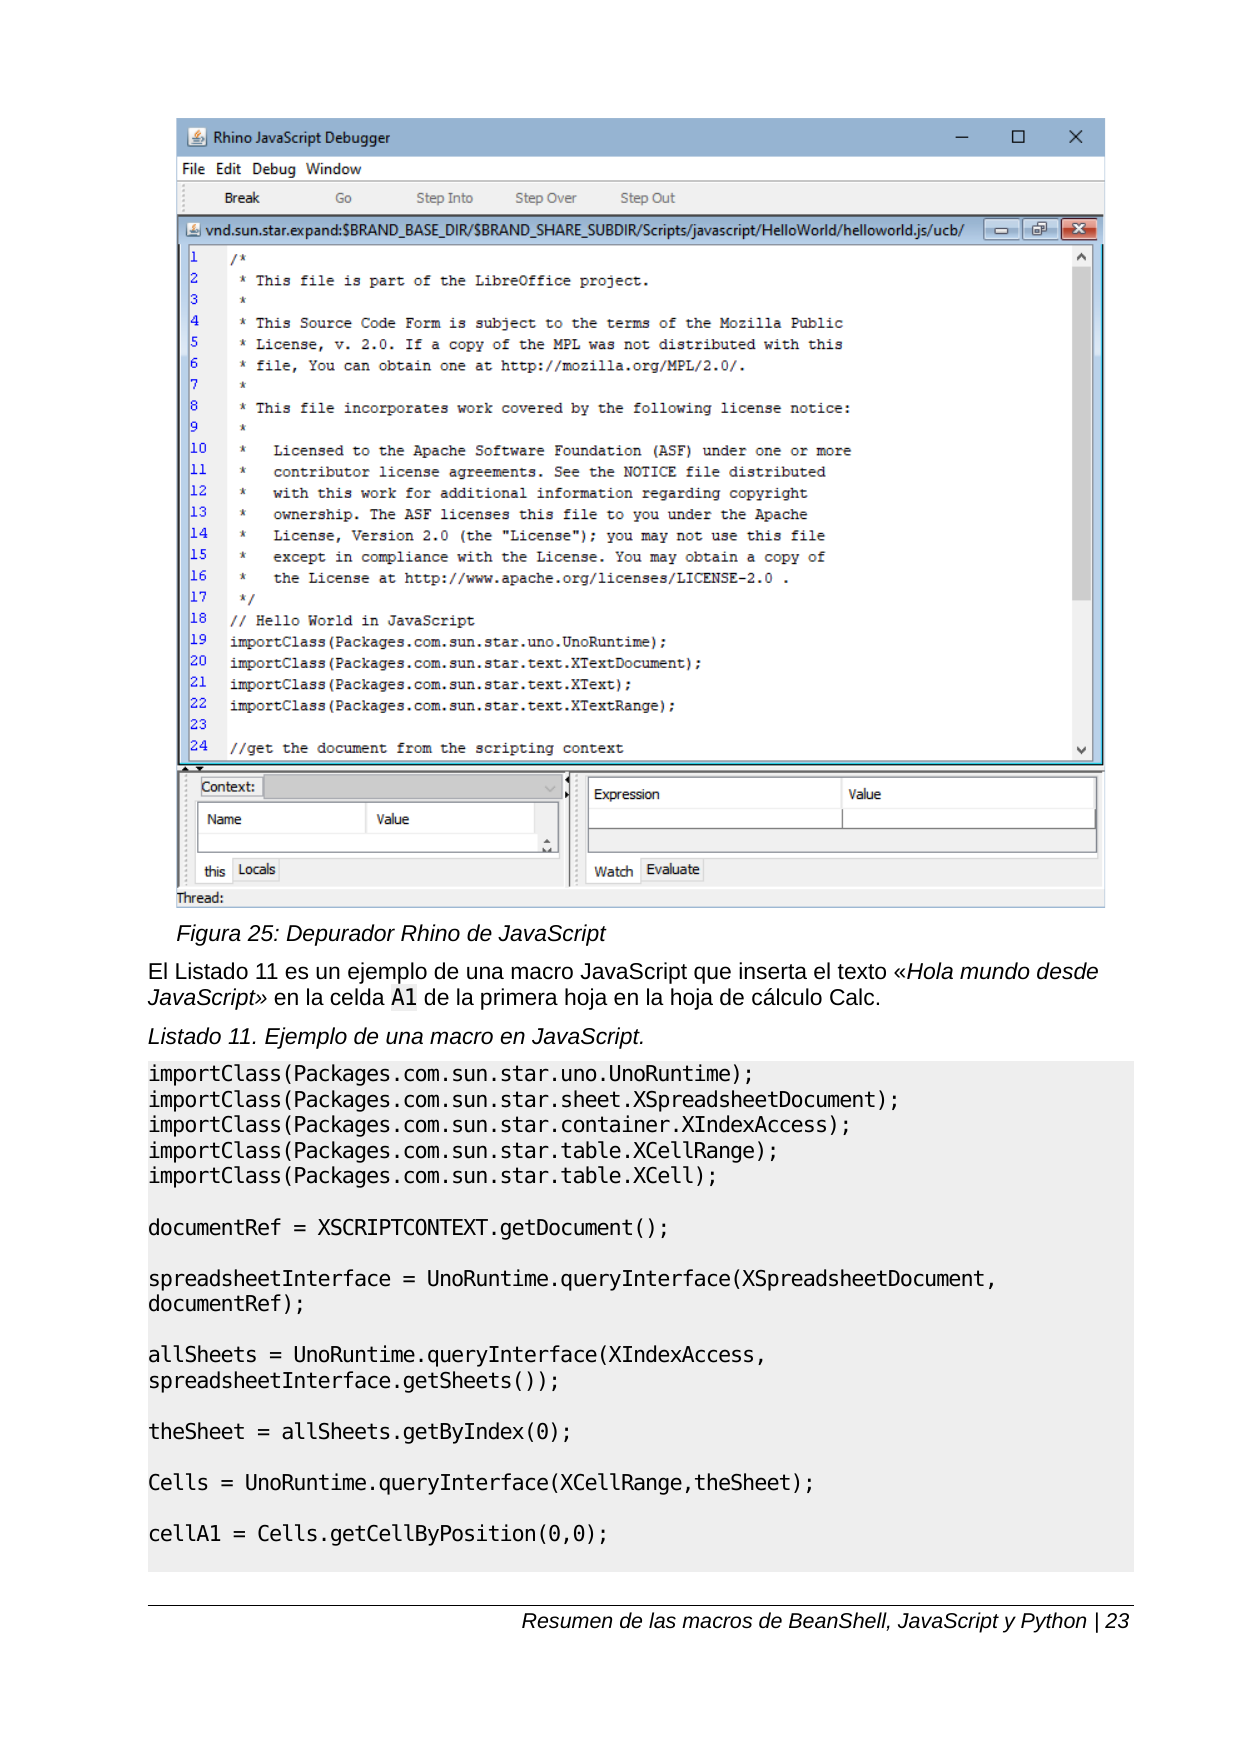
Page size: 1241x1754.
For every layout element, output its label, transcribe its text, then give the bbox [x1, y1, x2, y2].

text Cells = UnoRuntime.queryInterface(XCellRange,theSheet); [148, 1470, 1134, 1495]
picture [176, 118, 1106, 908]
text importClass(Packages.com.sun.star.table.XCellRange); [148, 1138, 1134, 1163]
text importClass(Packages.com.sun.star.sheet.XSpreadsheetDocument); [148, 1087, 1134, 1112]
text theSheet = allSheets.getByIndex(0); [148, 1419, 1134, 1444]
text cellA1 = Cells.getCellByPosition(0,0); [148, 1521, 1134, 1546]
text Listado 11. Ejemplo de una macro en JavaScript. [148, 1023, 1134, 1050]
text importClass(Packages.com.sun.star.table.XCell); [148, 1163, 1134, 1189]
text documentRef = XSCRIPTCONTEXT.getDocument(); [148, 1214, 1134, 1240]
text spreadsheetInterface = UnoRuntime.queryInterface(XSpreadsheetDocument, documentRef); [148, 1266, 1134, 1317]
text allSheets = UnoRuntime.queryInterface(XIndexAccess, spreadsheetInterface.getSheets()); [148, 1342, 1134, 1393]
text Figura 25: Depurador Rhino de JavaScript [176, 919, 1105, 946]
text El Listado 11 es un ejemplo de una macro JavaScript que inserta el texto «Hola mundo desde JavaScript» en la celda A1 de la primera hoja en la hoja de cálculo Calc. [148, 958, 1134, 1011]
text importClass(Packages.com.sun.star.uno.UnoRuntime); [148, 1061, 1134, 1087]
text importClass(Packages.com.sun.star.container.XIndexAccess); [148, 1112, 1134, 1138]
